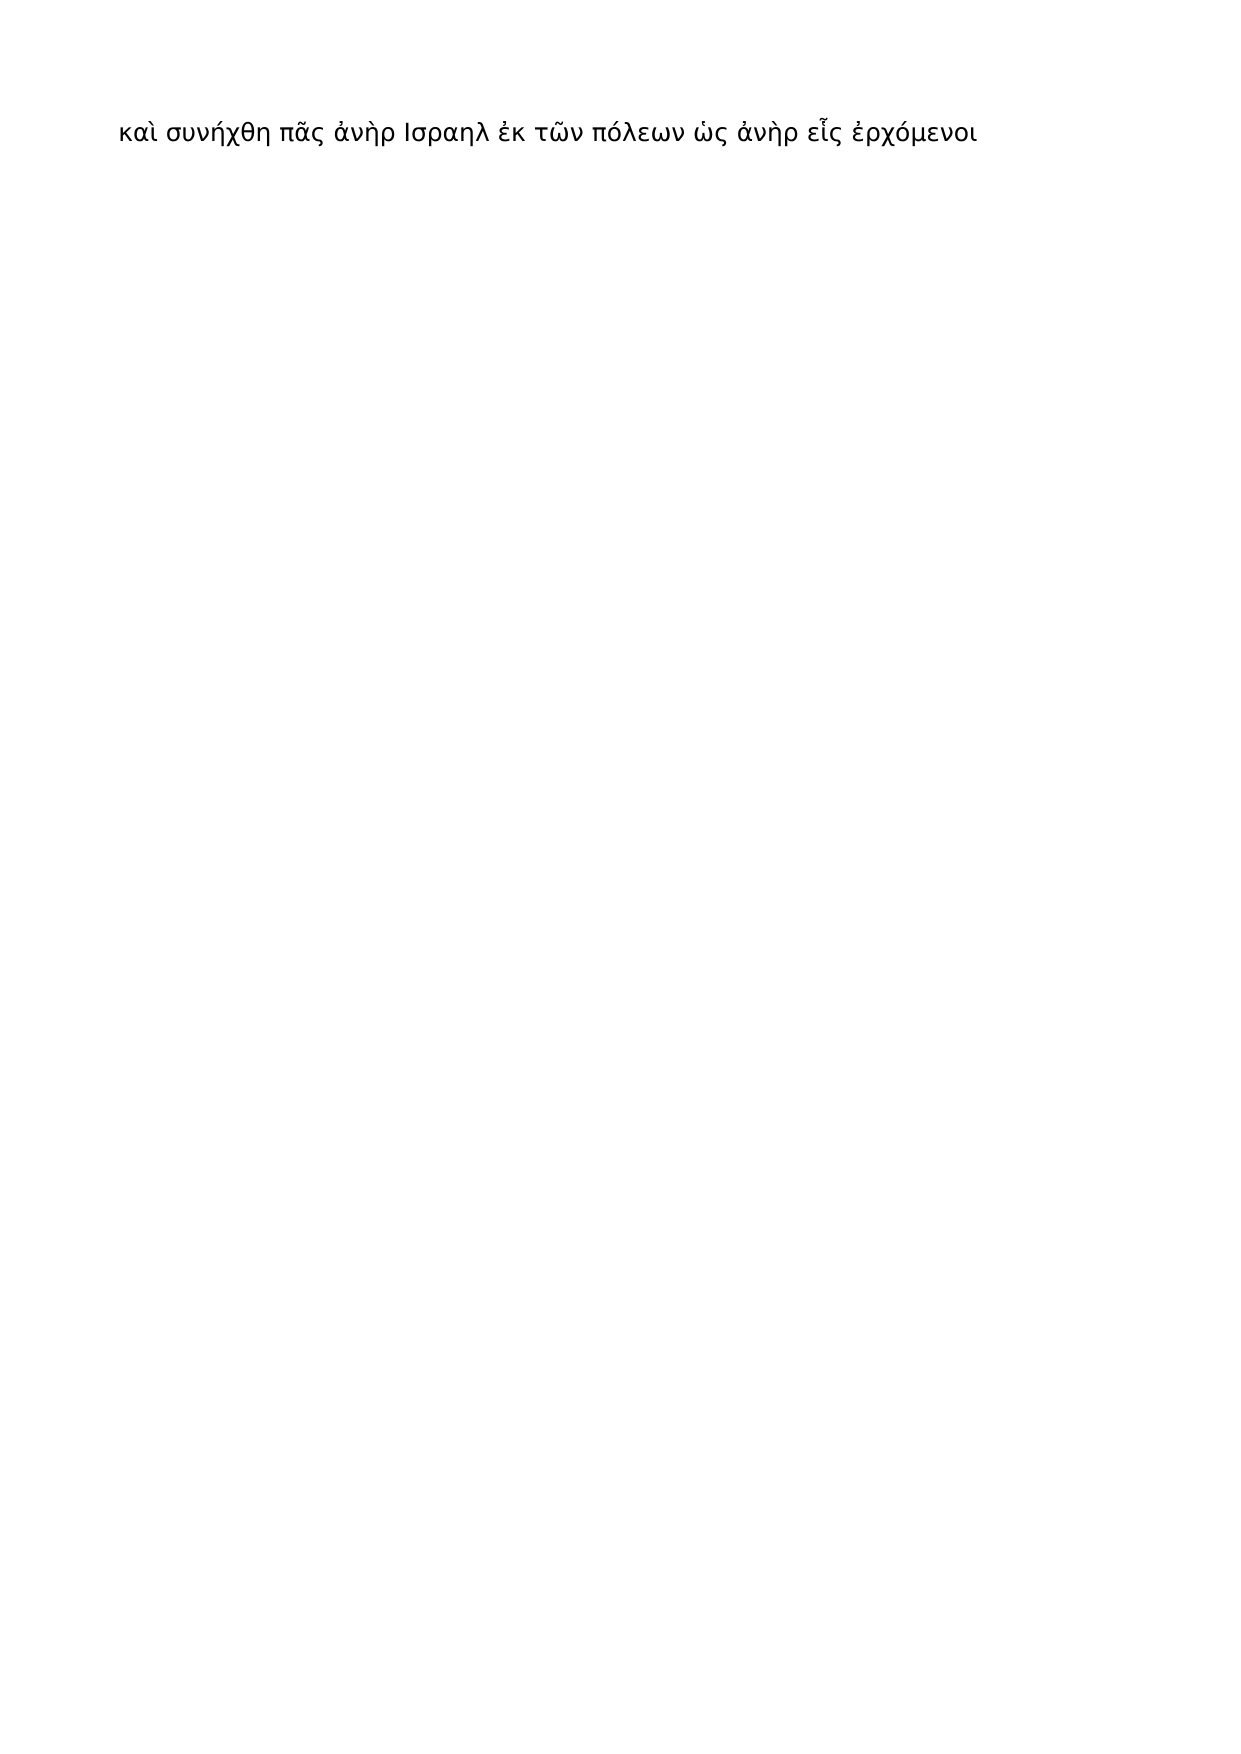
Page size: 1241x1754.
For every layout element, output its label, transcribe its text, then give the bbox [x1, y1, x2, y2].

text καὶ συνήχθη πᾶς ἀνὴρ Ισραηλ ἐκ τῶν πόλεων ὡς ἀνὴρ εἷς ἐρχόμενοι [118, 118, 1122, 147]
